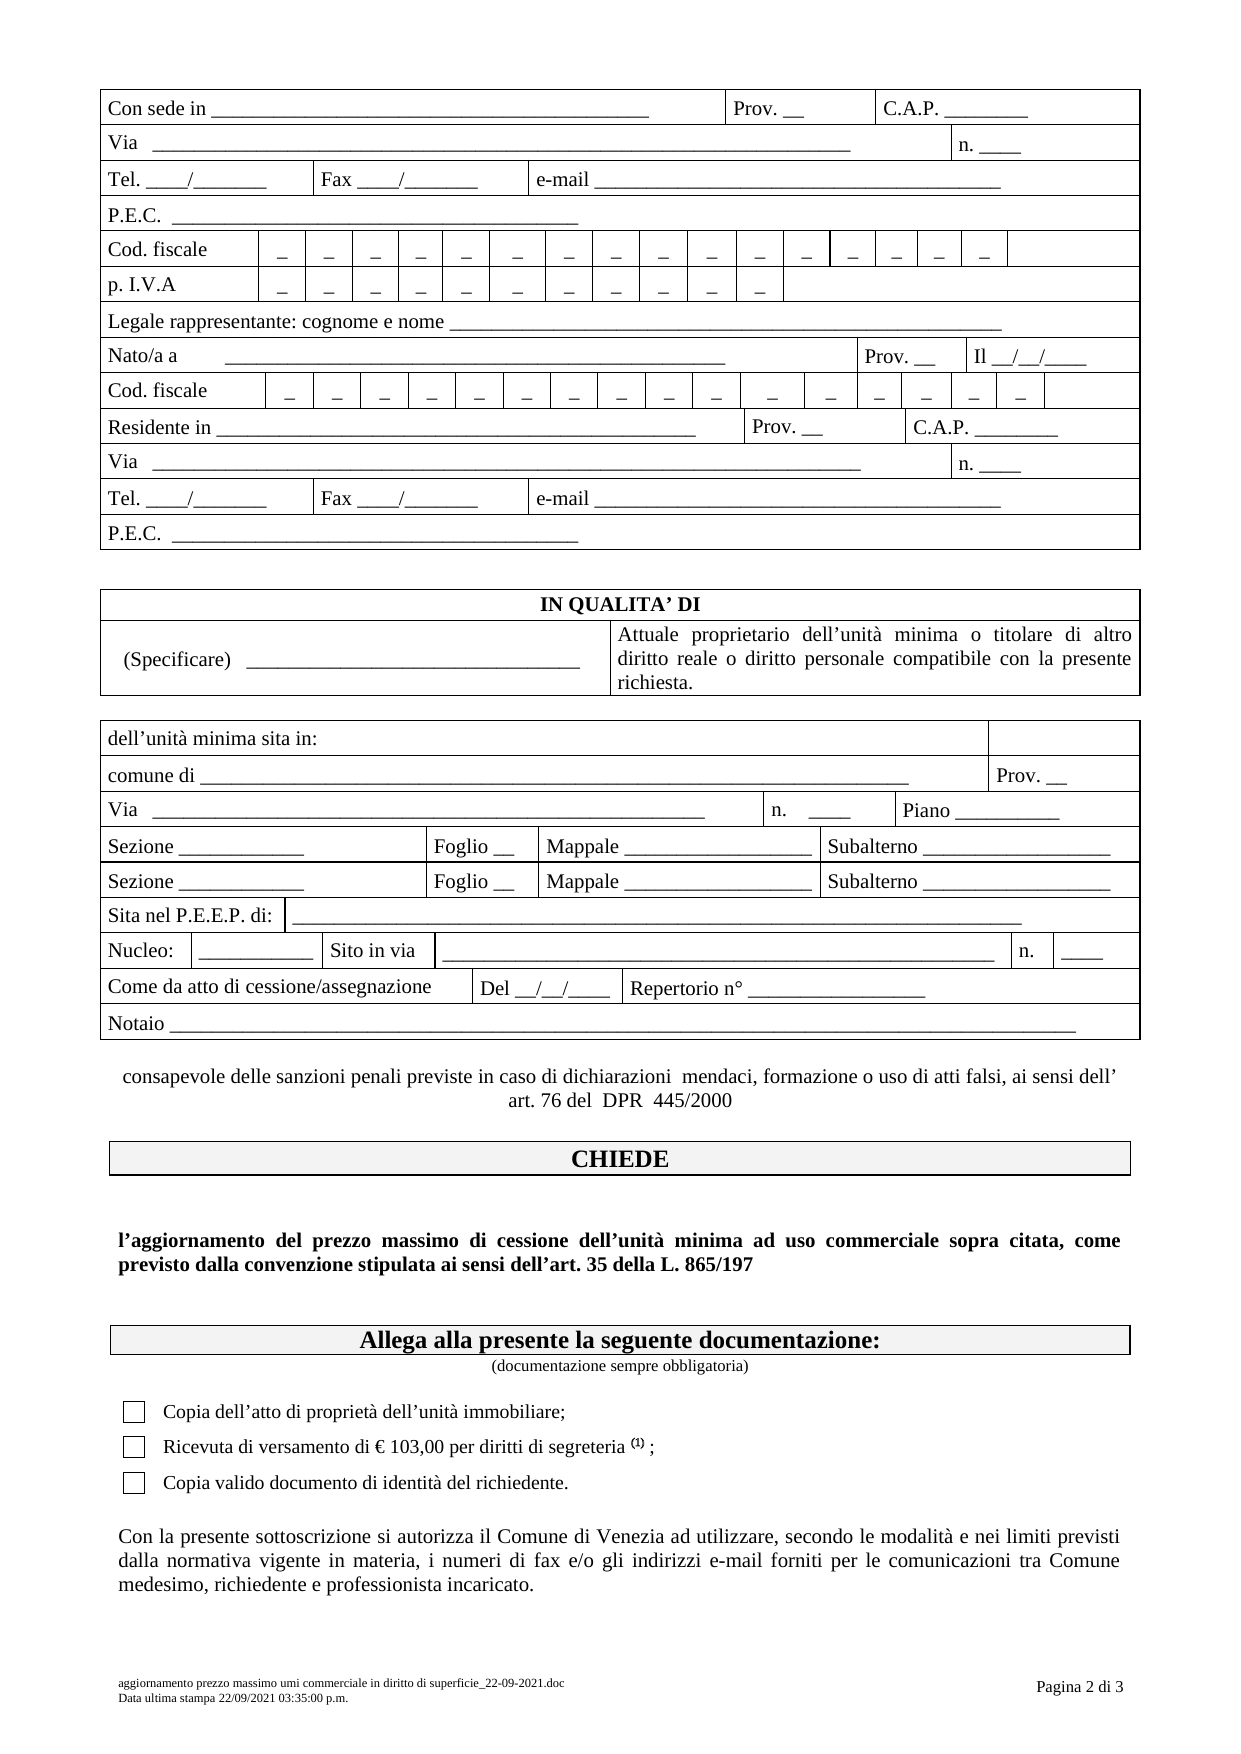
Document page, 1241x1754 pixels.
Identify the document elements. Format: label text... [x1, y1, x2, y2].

table_cell Sito in via [323, 933, 434, 968]
table_cell e-mail _______________________________________ [529, 479, 1139, 514]
table_cell _ [876, 231, 917, 266]
table_cell _ [598, 373, 645, 407]
table_cell _____________________________________________________ [145, 792, 763, 826]
table_cell _ [399, 231, 442, 266]
table_cell Prov. __ [989, 756, 1139, 791]
table_cell Prov. __ [858, 338, 966, 372]
table_cell Residente in ______________________________________________ [101, 409, 744, 443]
text CHIEDE [110, 1142, 1130, 1174]
table_cell ____________________________________________________________________ [145, 444, 951, 478]
table_cell _ [259, 267, 305, 301]
table_cell Sezione ____________ [101, 863, 426, 897]
table_cell _ [353, 267, 398, 301]
table_cell [218, 373, 265, 407]
table_cell Tel. ____/_______ [101, 479, 313, 514]
table_cell p. I.V.A [101, 267, 218, 301]
table_cell Copia valido documento di identità del richiedente. [156, 1465, 1129, 1500]
table_cell [218, 267, 258, 301]
table_cell Nato/a a [101, 338, 218, 372]
table_cell (Specificare) ________________________________ [101, 621, 610, 695]
table_cell ____ [1054, 933, 1139, 968]
table_cell Subalterno __________________ [821, 863, 1139, 897]
table_cell _ [259, 231, 305, 266]
table_cell Attuale proprietario dell’unità minima o titolare di altro diritto reale o diritto personale compatibile con la presente richiesta. [611, 621, 1139, 695]
table_cell _ [640, 231, 687, 266]
table_cell C.A.P. ________ [876, 90, 1139, 124]
table_cell _ [640, 267, 687, 301]
table_cell P.E.C. _______________________________________ [101, 515, 1139, 549]
table_cell Cod. fiscale [101, 231, 218, 266]
table_cell _ [693, 373, 740, 407]
table_cell Foglio __ [427, 827, 538, 861]
table_cell _ [314, 373, 360, 407]
table_cell P.E.C. _______________________________________ [101, 196, 1139, 230]
table_cell _ [551, 373, 597, 407]
table_cell _ [902, 373, 951, 407]
table_cell Nucleo: [101, 933, 191, 968]
table_cell _ [918, 231, 961, 266]
table_cell Cod. fiscale [101, 373, 218, 407]
table_cell _ [962, 231, 1007, 266]
table_cell n. ____ [952, 125, 1139, 159]
table_cell [111, 1465, 156, 1500]
table_cell _ [306, 231, 352, 266]
table_cell _ [737, 267, 783, 301]
table_cell _ [688, 267, 736, 301]
table_cell _ [593, 231, 639, 266]
table_cell _____________________________________________________ [436, 933, 1011, 968]
table_cell _ [858, 373, 901, 407]
table_cell Con sede in __________________________________________ [101, 90, 725, 124]
table_cell _ [805, 373, 857, 407]
table_cell n. ____ [952, 444, 1139, 478]
table_cell [784, 267, 1139, 301]
table_cell Foglio __ [427, 863, 538, 897]
table_cell Sezione ____________ [101, 827, 426, 861]
table_cell _ [490, 267, 545, 301]
table_cell _ [353, 231, 398, 266]
table_cell [1008, 231, 1139, 266]
table_header dell’unità minima sita in: [101, 721, 988, 755]
table_cell _ [399, 267, 442, 301]
table_cell e-mail _______________________________________ [529, 161, 1139, 195]
table_cell Il __/__/____ [967, 338, 1139, 372]
table_header [111, 1394, 156, 1429]
table_cell ______________________________________________________________________ [286, 898, 1139, 932]
table_cell n. [1012, 933, 1053, 968]
subtitle consapevole delle sanzioni penali previste in caso di dichiarazioni mendaci, formazione o uso di atti falsi, ai sensi dell’ art. 76 del DPR 445/2000 [118, 1064, 1122, 1112]
table_cell _ [952, 373, 996, 407]
table_cell Fax ____/_______ [314, 479, 528, 514]
table_cell Mappale __________________ [539, 863, 820, 897]
table_cell _ [361, 373, 408, 407]
table_cell _ [546, 231, 592, 266]
table_header Allega alla presente la seguente documentazione: [111, 1326, 1129, 1354]
table_cell Tel. ____/_______ [101, 161, 313, 195]
table_cell Via [101, 125, 145, 159]
table_cell _ [504, 373, 550, 407]
table_cell [218, 231, 258, 266]
table_header IN QUALITA’ DI [101, 590, 1139, 619]
table_cell Subalterno __________________ [821, 827, 1139, 861]
table_header Copia dell’atto di proprietà dell’unità immobiliare; [156, 1394, 1129, 1429]
table_cell _ [688, 231, 736, 266]
table_cell Mappale __________________ [539, 827, 820, 861]
table_cell _ [266, 373, 313, 407]
table_cell Ricevuta di versamento di € 103,00 per diritti di segreteria (1) ; [156, 1429, 1129, 1464]
table_cell ____ [801, 792, 895, 826]
table_cell _ [306, 267, 352, 301]
text (documentazione sempre obbligatoria) [118, 1355, 1122, 1374]
table_cell Fax ____/_______ [314, 161, 528, 195]
table_cell _ [784, 231, 829, 266]
table_cell Prov. __ [745, 409, 905, 443]
table_header [989, 721, 1139, 755]
table_cell _ [737, 231, 783, 266]
table_cell C.A.P. ________ [906, 409, 1139, 443]
table_cell Piano __________ [896, 792, 1139, 826]
table_cell Come da atto di cessione/assegnazione [101, 969, 472, 1003]
table_cell Notaio _______________________________________________________________________________________ [101, 1004, 1139, 1038]
table_cell ___________ [192, 933, 322, 968]
table_cell n. [764, 792, 801, 826]
table_cell ___________________________________________________________________ [145, 125, 951, 159]
table_cell comune di ____________________________________________________________________ [101, 756, 988, 791]
table_cell Legale rappresentante: cognome e nome _____________________________________________________ [101, 302, 1139, 337]
table_cell [111, 1429, 156, 1464]
text Con la presente sottoscrizione si autorizza il Comune di Venezia ad utilizzare, secondo le modalità e nei limiti previsti dalla normativa vigente in materia, i numeri di fax e/o gli indirizzi e-mail forniti per le comunicazioni tra Comune medesimo, richiedente e professionista incaricato. [118, 1524, 1122, 1596]
table_cell Via [101, 444, 145, 478]
table_cell Via [101, 792, 145, 826]
table_cell _ [443, 231, 489, 266]
table_cell _ [997, 373, 1044, 407]
table_cell _ [593, 267, 639, 301]
table_cell ________________________________________________ [218, 338, 857, 372]
table_cell Sita nel P.E.E.P. di: [101, 898, 284, 932]
table_cell _ [646, 373, 692, 407]
table_cell Prov. __ [726, 90, 875, 124]
table_cell Repertorio n° _________________ [623, 969, 1139, 1003]
table_cell _ [490, 231, 545, 266]
table_cell _ [456, 373, 503, 407]
table_cell [1045, 373, 1139, 407]
text l’aggiornamento del prezzo massimo di cessione dell’unità minima ad uso commerciale sopra citata, come previsto dalla convenzione stipulata ai sensi dell’art. 35 della L. 865/197 [118, 1228, 1122, 1276]
table_cell _ [741, 373, 804, 407]
table_cell _ [409, 373, 455, 407]
table_cell _ [546, 267, 592, 301]
table_cell Del __/__/____ [473, 969, 622, 1003]
table_cell _ [443, 267, 489, 301]
table_cell _ [831, 231, 875, 266]
